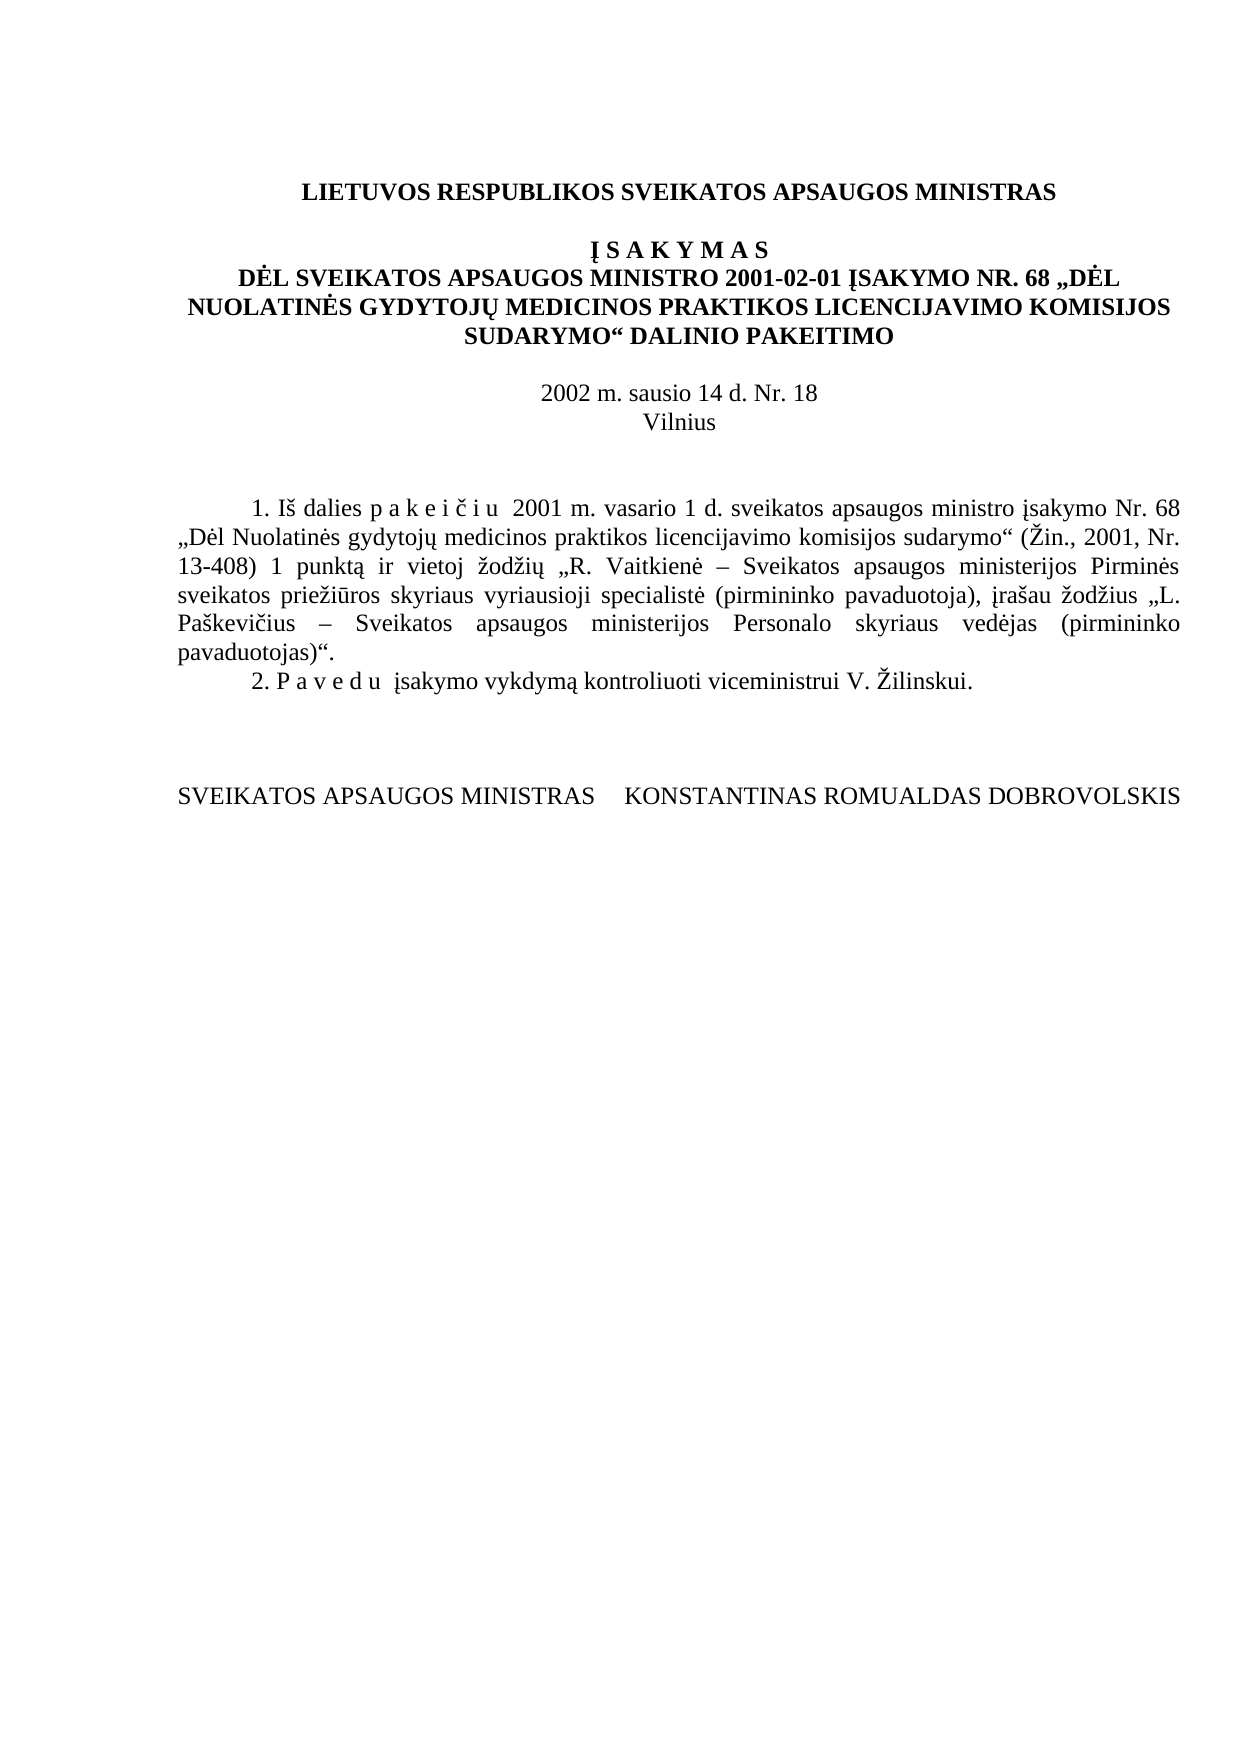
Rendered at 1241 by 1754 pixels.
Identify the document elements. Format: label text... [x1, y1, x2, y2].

text Į S A K Y M A S [177, 235, 1181, 263]
text 2002 m. sausio 14 d. Nr. 18 [177, 378, 1181, 407]
text 2. Pavedu įsakymo vykdymą kontroliuoti viceministrui V. Žilinskui. [177, 666, 1181, 695]
text Vilnius [177, 407, 1181, 436]
text LIETUVOS RESPUBLIKOS SVEIKATOS APSAUGOS MINISTRAS [177, 177, 1181, 206]
text 1. Iš dalies pakeičiu 2001 m. vasario 1 d. sveikatos apsaugos ministro įsakymo Nr. 68 „Dėl Nuolatinės gydytojų medicinos praktikos licencijavimo komisijos sudarymo“ (Žin., 2001, Nr. 13-408) 1 punktą ir vietoj žodžių „R. Vaitkienė – Sveikatos apsaugos ministerijos Pirminės sveikatos priežiūros skyriaus vyriausioji specialistė (pirmininko pavaduotoja), įrašau žodžius „L. Paškevičius – Sveikatos apsaugos ministerijos Personalo skyriaus vedėjas (pirmininko pavaduotojas)“. [177, 493, 1181, 666]
text DĖL SVEIKATOS APSAUGOS MINISTRO 2001-02-01 ĮSAKYMO NR. 68 „DĖL NUOLATINĖS GYDYTOJŲ MEDICINOS PRAKTIKOS LICENCIJAVIMO KOMISIJOS SUDARYMO“ DALINIO PAKEITIMO [177, 263, 1181, 350]
text SVEIKATOS APSAUGOS MINISTRAS KONSTANTINAS ROMUALDAS DOBROVOLSKIS [177, 781, 1181, 810]
